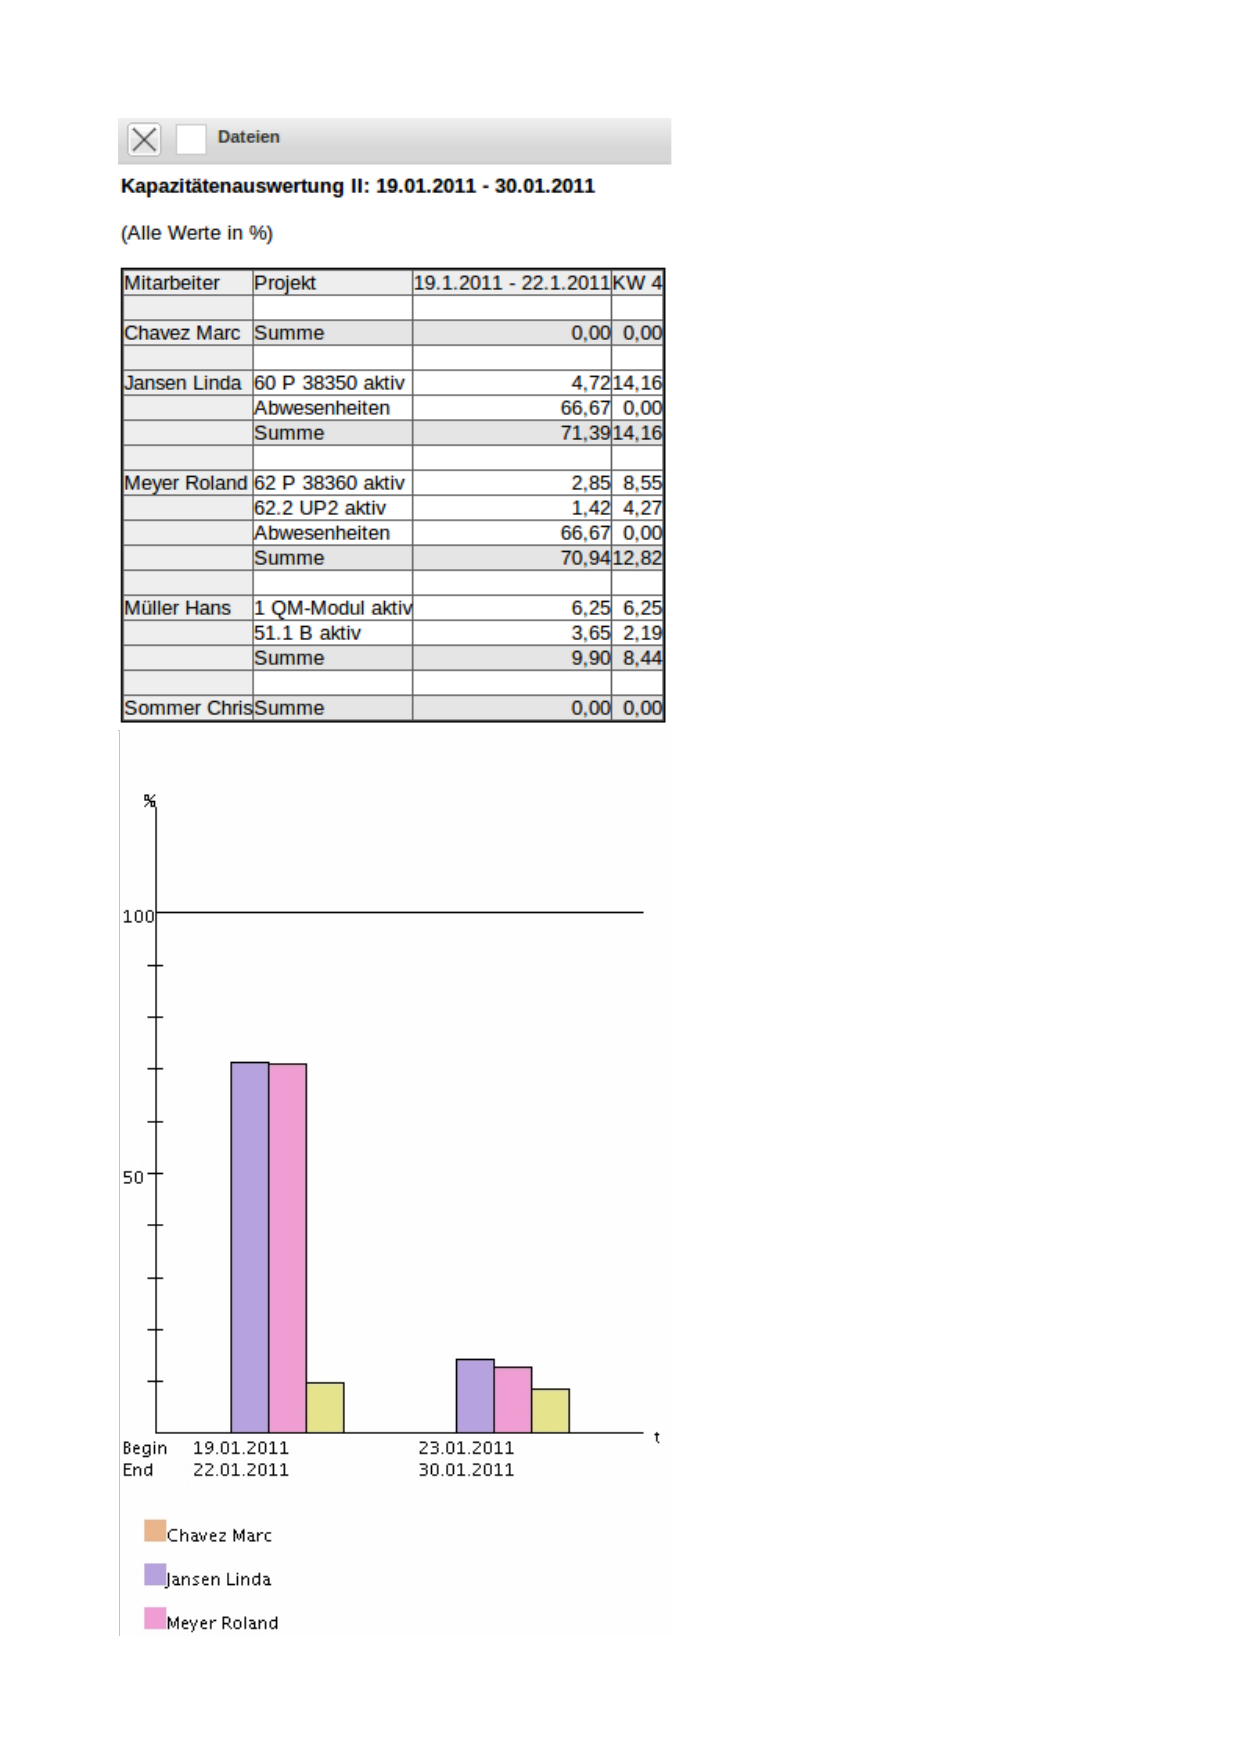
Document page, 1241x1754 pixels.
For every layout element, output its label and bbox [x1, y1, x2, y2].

picture [118, 118, 672, 1636]
